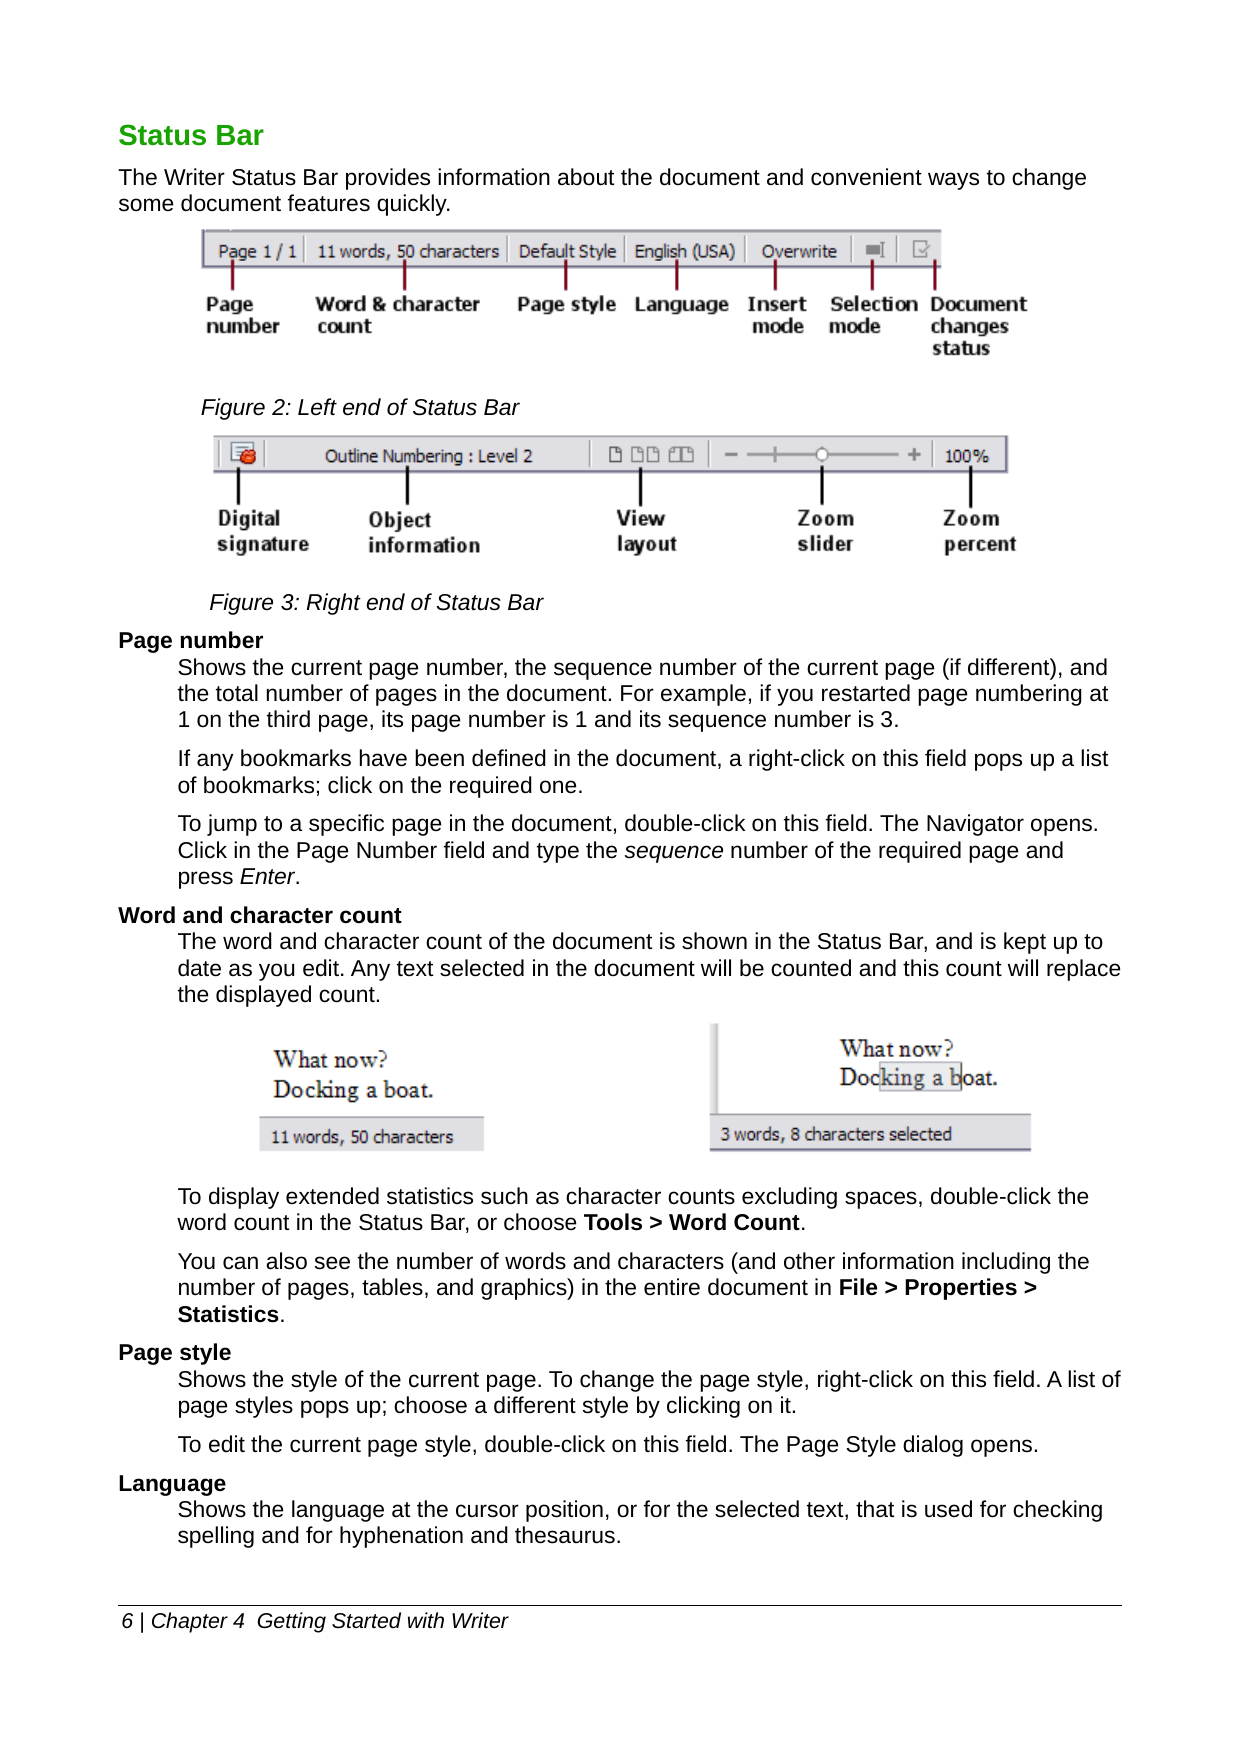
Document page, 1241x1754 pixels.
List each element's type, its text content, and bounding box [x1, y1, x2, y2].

text To display extended statistics such as character counts excluding spaces, double-click the word count in the Status Bar, or choose Tools > Word Count. [177, 1183, 1122, 1235]
text Page number [118, 627, 1122, 654]
text Shows the style of the current page. To change the page style, right-click on this field. A list of page styles pops up; choose a different style by clicking on it. [177, 1366, 1122, 1418]
text Word and character count [118, 902, 1122, 928]
picture [209, 431, 1032, 578]
text Figure 3: Right end of Status Bar [209, 589, 1031, 615]
text The Writer Status Bar provides information about the document and convenient ways to change some document features quickly. [118, 163, 1122, 216]
text To jump to a specific page in the document, double-click on this field. The Navigator opens. Click in the Page Number field and type the sequence number of the required page and press Enter. [177, 810, 1122, 889]
text To edit the current page style, double-click on this field. The Page Style dialog opens. [177, 1431, 1122, 1457]
text You can also see the number of words and characters (and other information including the number of pages, tables, and graphics) in the entire document in File > Properties > Statistics. [177, 1248, 1122, 1327]
text If any bookmarks have been defined in the document, a right-click on this field pops up a list of bookmarks; click on the required one. [177, 745, 1122, 798]
text The word and character count of the document is shown in the Status Bar, and is kept up to date as you edit. Any text selected in the document will be counted and this count will replace the displayed count. [177, 928, 1122, 1007]
text Page style [118, 1339, 1122, 1366]
picture [255, 1020, 489, 1156]
table_header [620, 1020, 1123, 1168]
table_header [124, 1020, 620, 1168]
picture [200, 228, 1040, 382]
subtitle Status Bar [118, 118, 1122, 152]
text Language [118, 1470, 1122, 1496]
picture [707, 1020, 1036, 1155]
text Shows the current page number, the sequence number of the current page (if different), and the total number of pages in the document. For example, if you restarted page numbering at 1 on the third page, its page number is 1 and its sequence number is 3. [177, 654, 1122, 733]
text Shows the language at the cursor position, or for the selected text, that is used for checking spelling and for hyphenation and thesaurus. [177, 1496, 1122, 1549]
text Figure 2: Left end of Status Bar [201, 393, 1040, 420]
